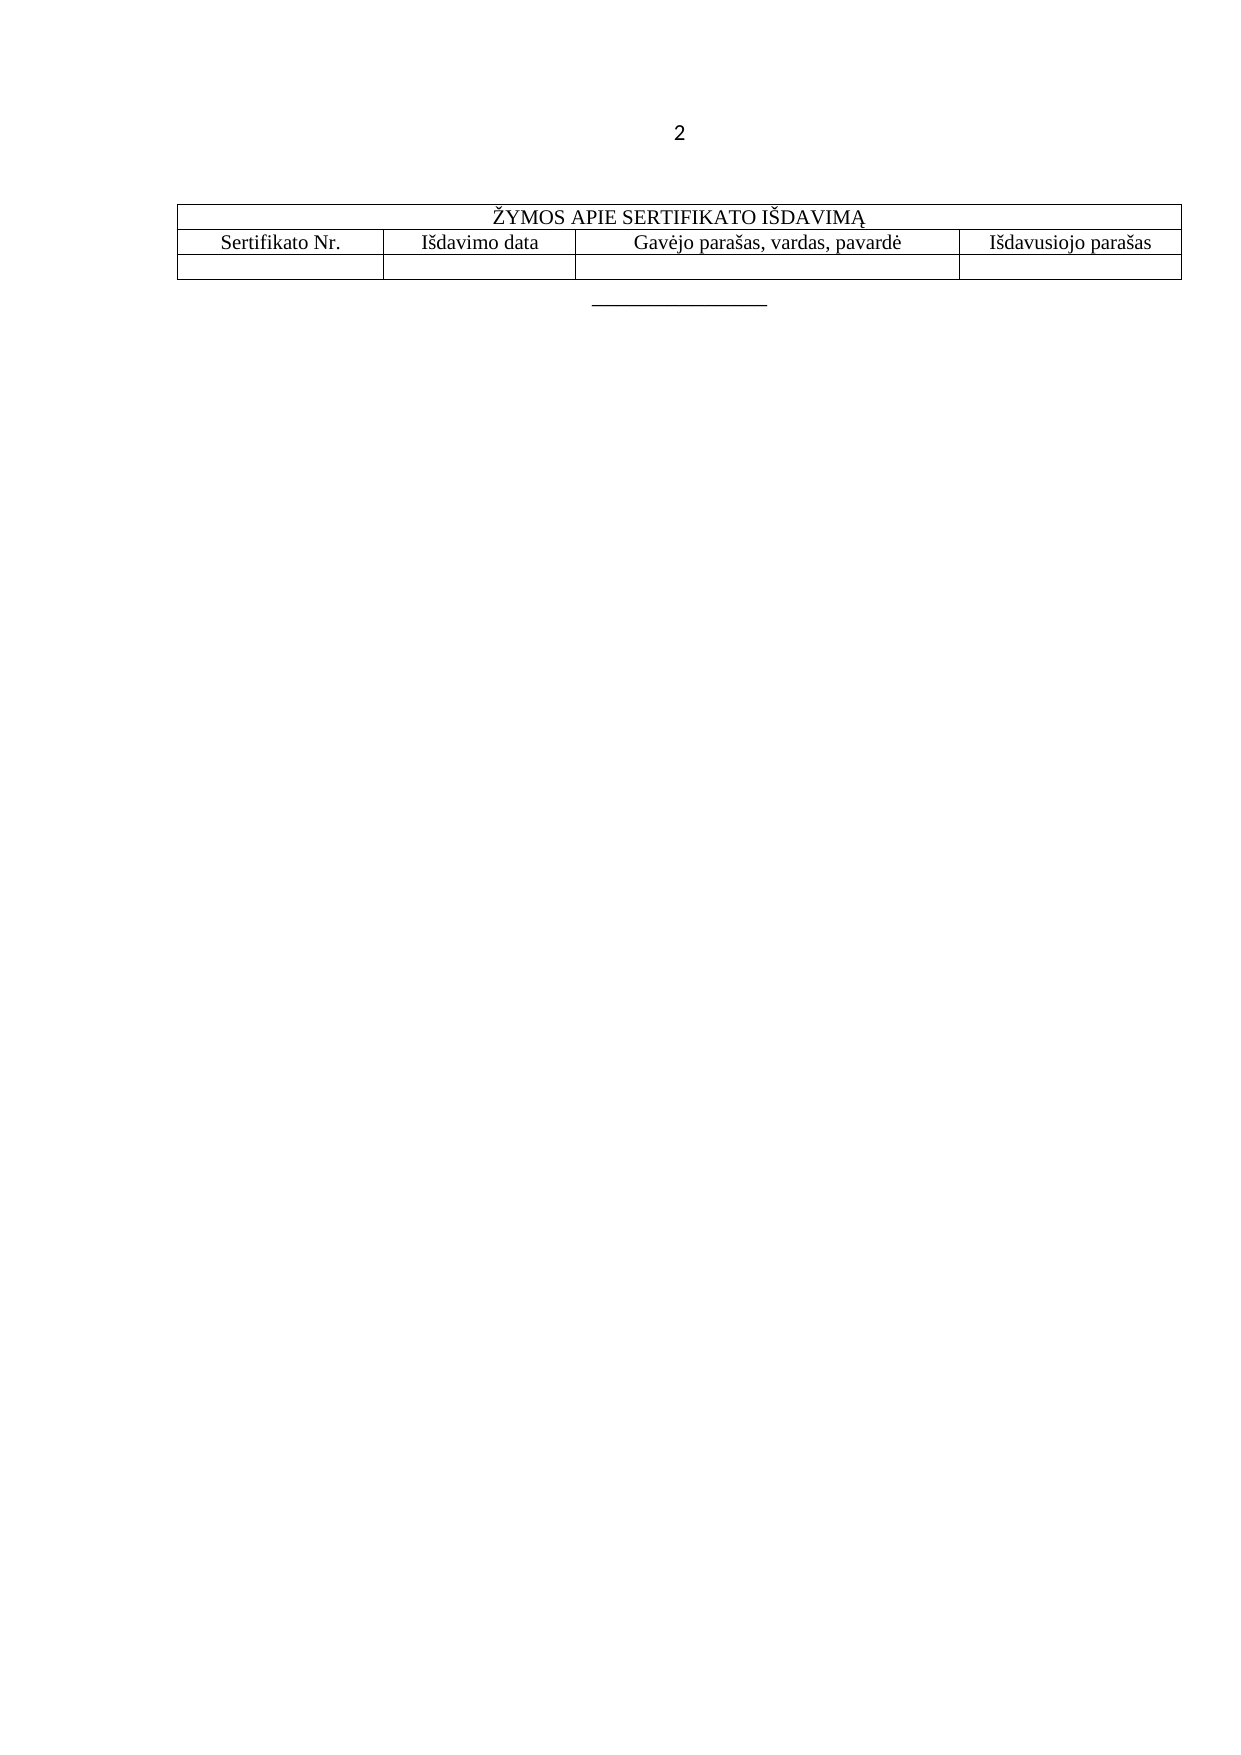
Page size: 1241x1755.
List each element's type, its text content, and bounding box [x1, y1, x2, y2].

table_cell Sertifikato Nr. [178, 230, 383, 254]
table_cell Išdavusiojo parašas [960, 230, 1181, 254]
text ______________ [177, 280, 1181, 309]
table_cell Gavėjo parašas, vardas, pavardė [576, 230, 959, 254]
table_header ŽYMOS APIE SERTIFIKATO IŠDAVIMĄ [178, 205, 1181, 229]
table_cell [576, 255, 959, 279]
table_cell [384, 255, 575, 279]
table_cell [960, 255, 1181, 279]
table_cell [178, 255, 383, 279]
table_cell Išdavimo data [384, 230, 575, 254]
